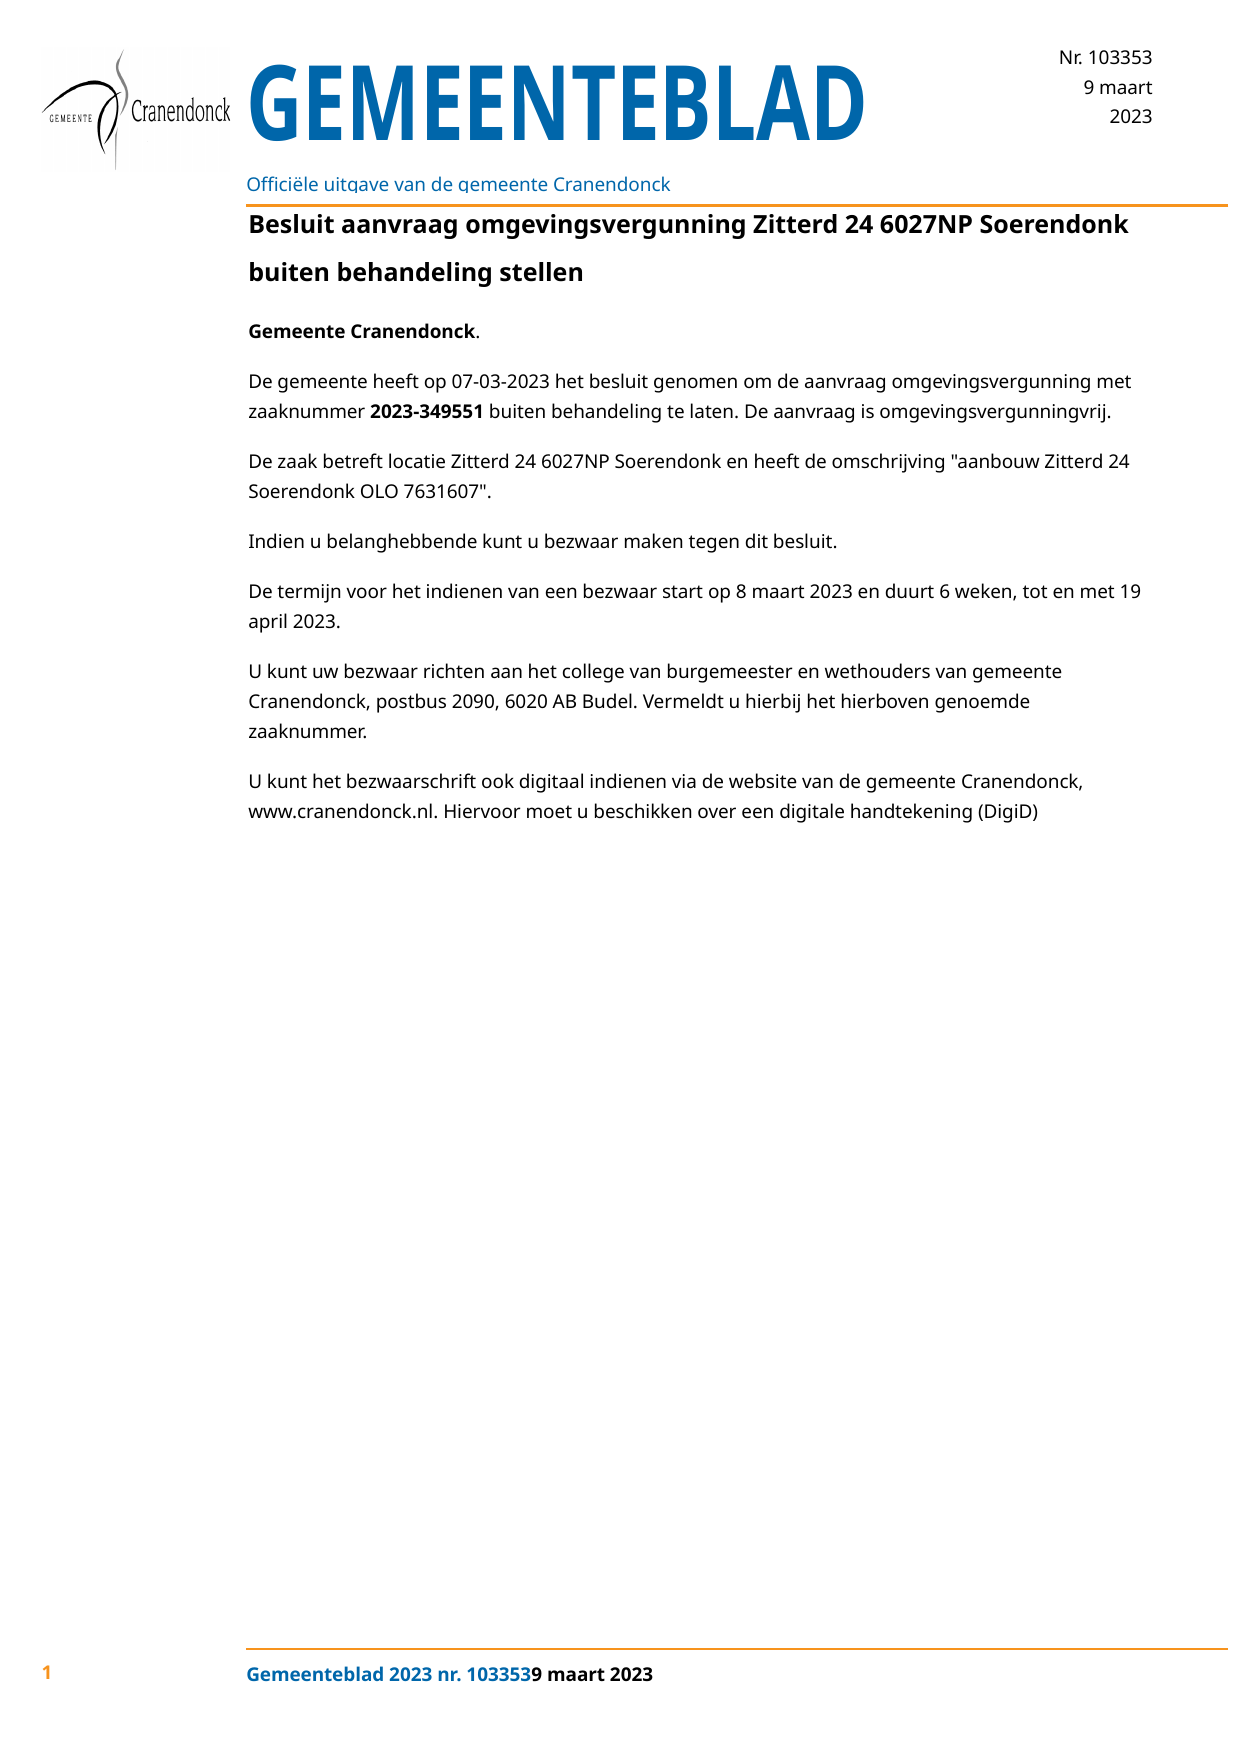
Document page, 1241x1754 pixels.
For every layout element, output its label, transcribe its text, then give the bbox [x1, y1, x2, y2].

text De zaak betreft locatie Zitterd 24 6027NP Soerendonk en heeft de omschrijving "aanbouw Zitterd 24 Soerendonk OLO 7631607". [248, 448, 1152, 504]
text U kunt uw bezwaar richten aan het college van burgemeester en wethouders van gemeente Cranendonck, postbus 2090, 6020 AB Budel. Vermeldt u hierbij het hierboven genoemde zaaknummer. [248, 659, 1152, 744]
text U kunt het bezwaarschrift ook digitaal indienen via de website van de gemeente Cranendonck, www.cranendonck.nl. Hiervoor moet u beschikken over een digitale handtekening (DigiD) [248, 768, 1152, 824]
text Besluit aanvraag omgevingsvergunning Zitterd 24 6027NP Soerendonk buiten behandeling stellen [248, 207, 1152, 288]
text Indien u belanghebbende kunt u bezwaar maken tegen dit besluit. [248, 528, 1152, 554]
picture [41, 47, 231, 172]
text Gemeente Cranendonck. [248, 318, 1152, 344]
text De gemeente heeft op 07-03-2023 het besluit genomen om de aanvraag omgevingsvergunning met zaaknummer 2023-349551 buiten behandeling te laten. De aanvraag is omgevingsvergunningvrij. [248, 368, 1152, 424]
text De termijn voor het indienen van een bezwaar start op 8 maart 2023 en duurt 6 weken, tot en met 19 april 2023. [248, 579, 1152, 634]
